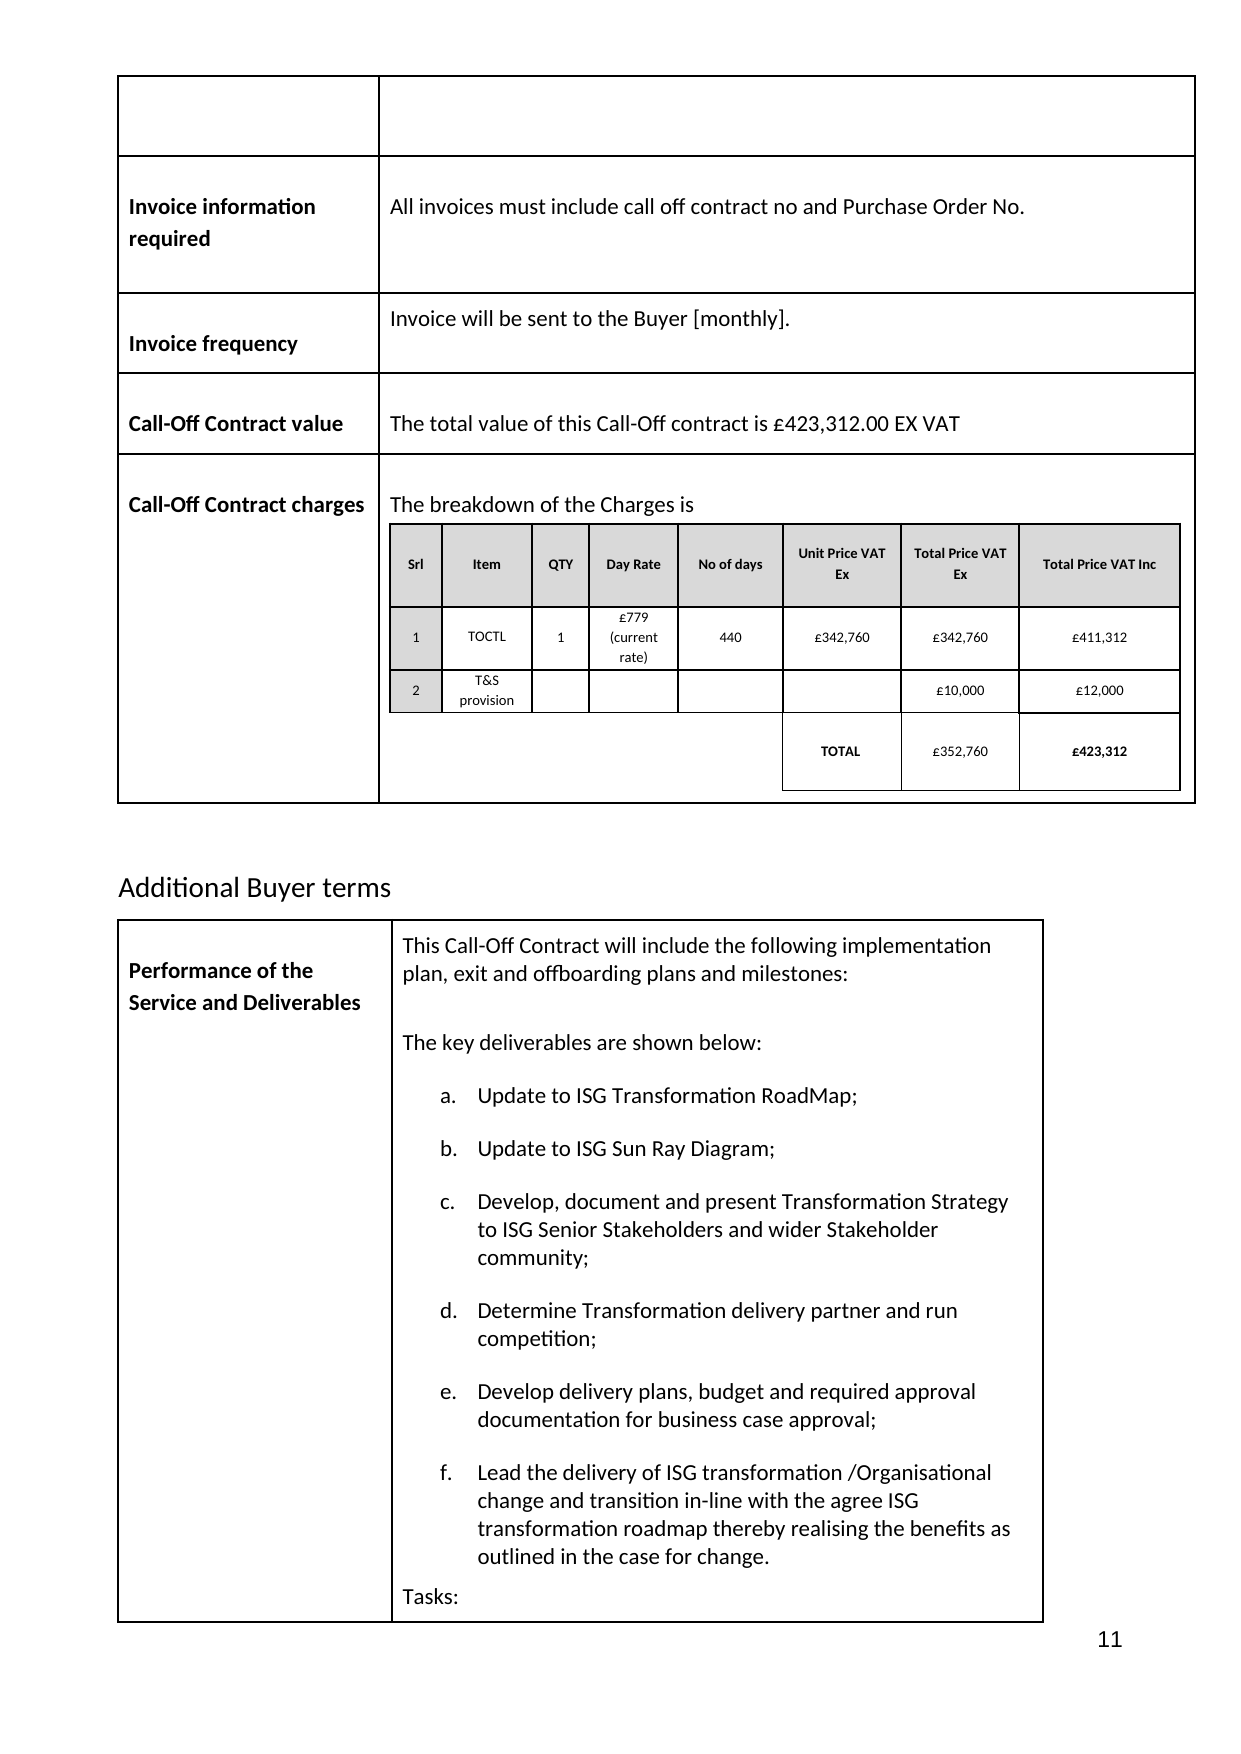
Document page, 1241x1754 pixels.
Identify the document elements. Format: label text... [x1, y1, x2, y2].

table_cell 1 [533, 608, 588, 669]
table_cell £423,312 [1020, 714, 1179, 790]
table_cell [442, 713, 532, 790]
table_cell [784, 671, 900, 712]
table_cell £342,760 [902, 608, 1018, 669]
table_header Performance of the Service and Deliverables [119, 921, 391, 1621]
table_header QTY [533, 525, 588, 606]
table_cell [532, 713, 589, 790]
table_cell [589, 713, 678, 790]
table_cell Invoice information required [119, 157, 378, 292]
table_cell Call-Off Contract value [119, 374, 378, 453]
subtitle Additional Buyer terms [118, 869, 1122, 905]
table_header Item [443, 525, 531, 606]
table_header This Call-Off Contract will include the following implementation plan, exit and offboarding plans and milestones: The key deliverables are shown below: Update to ISG Transformation RoadMap; Update to ISG Sun Ray Diagram; Develop, document and present Transformation Strategy to ISG Senior Stakeholders and wider Stakeholder community; Determine Transformation delivery partner and run competition; Develop delivery plans, budget and required approval documentation for business case approval; Lead the delivery of ISG transformation /Organisational change and transition in-line with the agree ISG transformation roadmap thereby realising the benefits as outlined in the case for change. Tasks: [393, 921, 1042, 1621]
table_cell £10,000 [902, 671, 1018, 712]
table_header Total Price VAT Inc [1020, 525, 1179, 606]
table_cell £12,000 [1020, 671, 1179, 712]
table_cell Invoice will be sent to the Buyer [monthly]. [380, 294, 1194, 372]
table_cell All invoices must include call off contract no and Purchase Order No. [380, 157, 1194, 292]
table_cell TOCTL [443, 608, 531, 669]
table_header Unit Price VAT Ex [784, 525, 900, 606]
table_cell T&S provision [443, 671, 531, 712]
table_header Total Price VAT Ex [902, 525, 1018, 606]
table_cell £411,312 [1020, 608, 1179, 669]
table_cell [533, 671, 588, 712]
table_cell Invoice frequency [119, 294, 378, 372]
table_cell £342,760 [784, 608, 900, 669]
table_cell [119, 77, 378, 155]
table_header No of days [679, 525, 782, 606]
table_cell TOTAL [783, 713, 901, 790]
table_header Day Rate [590, 525, 677, 606]
table_cell [678, 713, 782, 790]
table_cell 2 [391, 671, 441, 712]
table_cell Call-Off Contract charges [119, 455, 378, 802]
table_cell £779 (current rate) [590, 608, 677, 669]
table_header Srl [391, 525, 441, 606]
table_cell [390, 713, 442, 790]
table_cell The total value of this Call-Off contract is £423,312.00 EX VAT [380, 374, 1194, 453]
table_cell 1 [391, 608, 441, 669]
table_cell [380, 77, 1194, 155]
table_cell [590, 671, 677, 712]
table_cell [679, 671, 782, 712]
table_cell The breakdown of the Charges is [380, 455, 1194, 802]
table_cell £352,760 [902, 713, 1019, 790]
table_cell 440 [679, 608, 782, 669]
